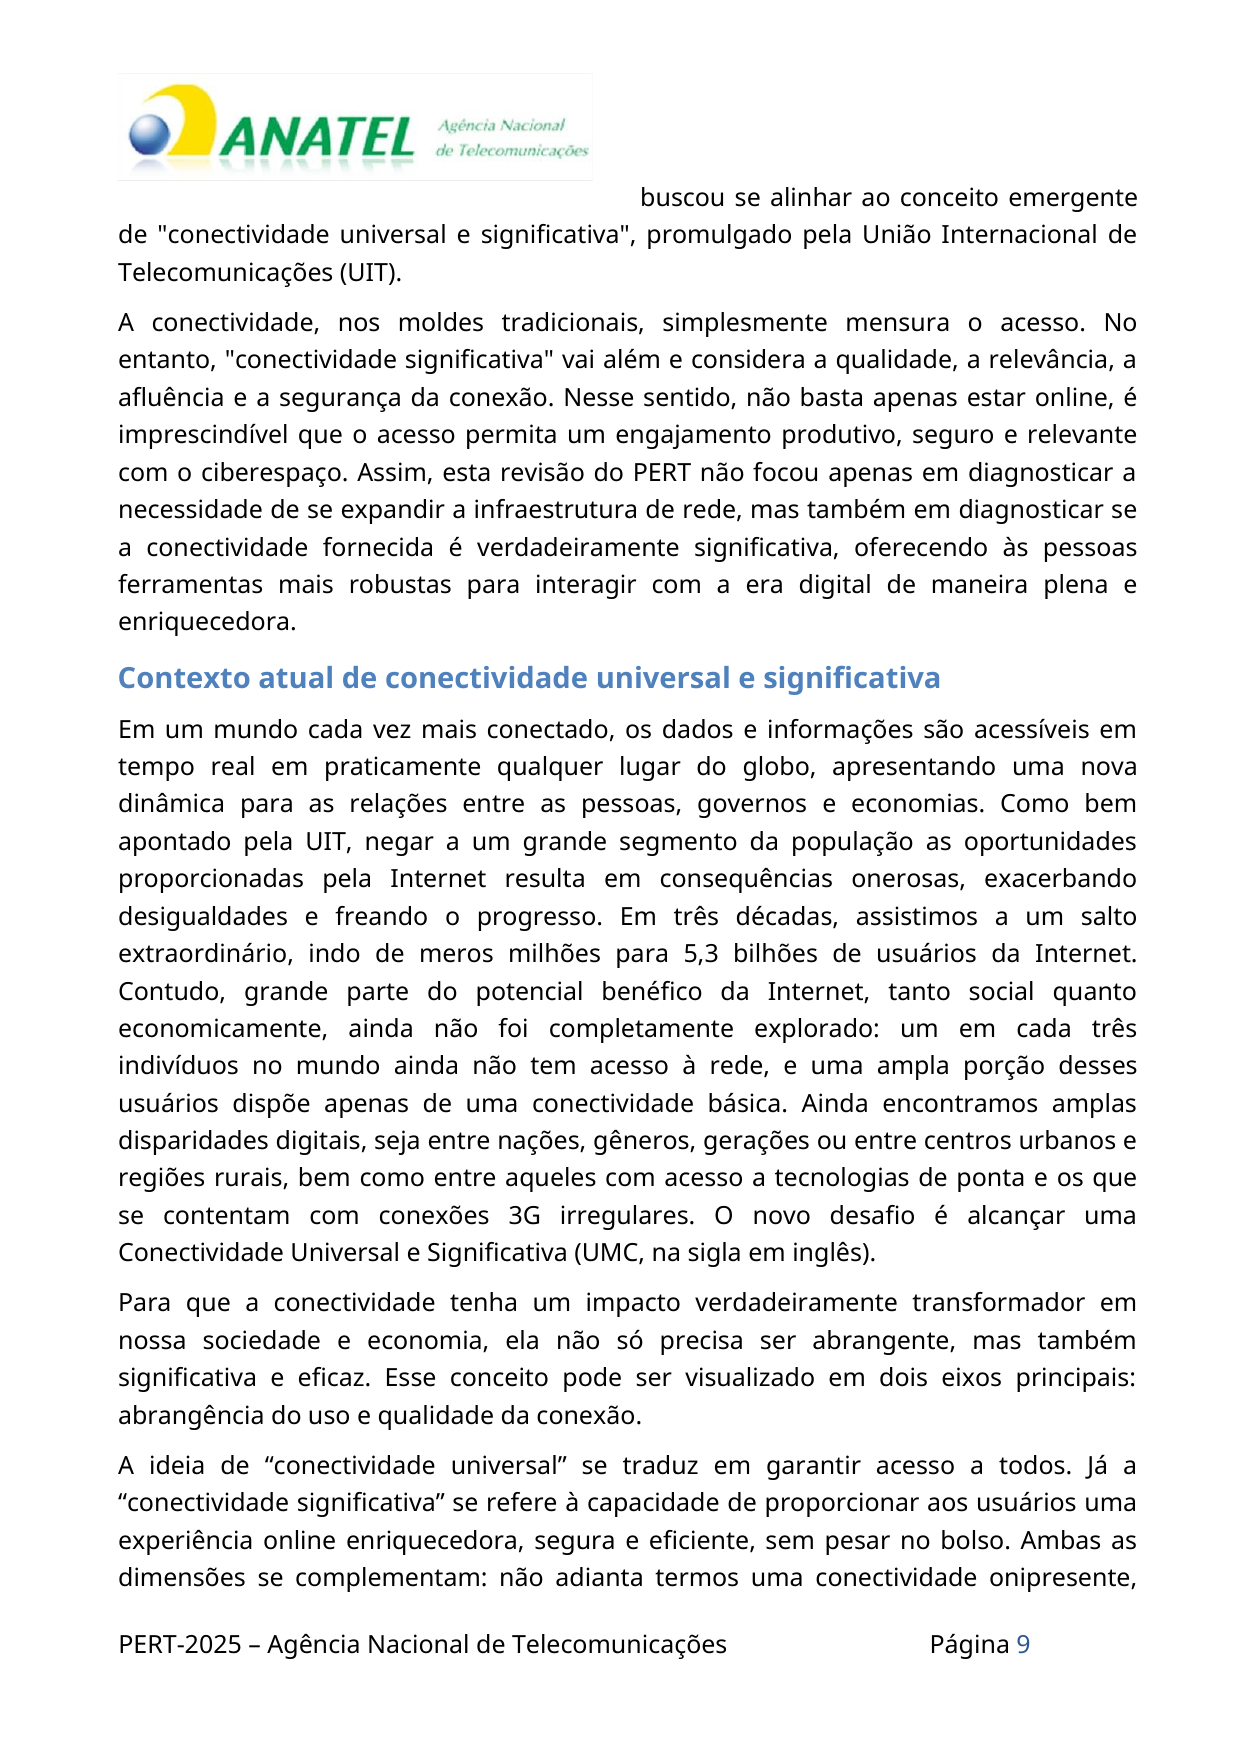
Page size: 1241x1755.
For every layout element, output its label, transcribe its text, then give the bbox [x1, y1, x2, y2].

text buscou se alinhar ao conceito emergente de "conectividade universal e significativa", promulgado pela União Internacional de Telecomunicações (UIT). [118, 180, 1139, 289]
text A conectividade, nos moldes tradicionais, simplesmente mensura o acesso. No entanto, "conectividade significativa" vai além e considera a qualidade, a relevância, a afluência e a segurança da conexão. Nesse sentido, não basta apenas estar online, é imprescindível que o acesso permita um engajamento produtivo, seguro e relevante com o ciberespaço. Assim, esta revisão do PERT não focou apenas em diagnosticar a necessidade de se expandir a infraestrutura de rede, mas também em diagnosticar se a conectividade fornecida é verdadeiramente significativa, oferecendo às pessoas ferramentas mais robustas para interagir com a era digital de maneira plena e enriquecedora. [118, 305, 1139, 638]
text A ideia de “conectividade universal” se traduz em garantir acesso a todos. Já a “conectividade significativa” se refere à capacidade de proporcionar aos usuários uma experiência online enriquecedora, segura e eficiente, sem pesar no bolso. Ambas as dimensões se complementam: não adianta termos uma conectividade onipresente, [118, 1447, 1139, 1594]
text Em um mundo cada vez mais conectado, os dados e informações são acessíveis em tempo real em praticamente qualquer lugar do globo, apresentando uma nova dinâmica para as relações entre as pessoas, governos e economias. Como bem apontado pela UIT, negar a um grande segmento da população as oportunidades proporcionadas pela Internet resulta em consequências onerosas, exacerbando desigualdades e freando o progresso. Em três décadas, assistimos a um salto extraordinário, indo de meros milhões para 5,3 bilhões de usuários da Internet. Contudo, grande parte do potencial benéfico da Internet, tanto social quanto economicamente, ainda não foi completamente explorado: um em cada três indivíduos no mundo ainda não tem acesso à rede, e uma ampla porção desses usuários dispõe apenas de uma conectividade básica. Ainda encontramos amplas disparidades digitais, seja entre nações, gêneros, gerações ou entre centros urbanos e regiões rurais, bem como entre aqueles com acesso a tecnologias de ponta e os que se contentam com conexões 3G irregulares. O novo desafio é alcançar uma Conectividade Universal e Significativa (UMC, na sigla em inglês). [118, 711, 1138, 1269]
text Para que a conectividade tenha um impacto verdadeiramente transformador em nossa sociedade e economia, ela não só precisa ser abrangente, mas também significativa e eficaz. Esse conceito pode ser visualizado em dois eixos principais: abrangência do uso e qualidade da conexão. [118, 1285, 1138, 1431]
subtitle Contexto atual de conectividade universal e significativa [117, 658, 1127, 697]
